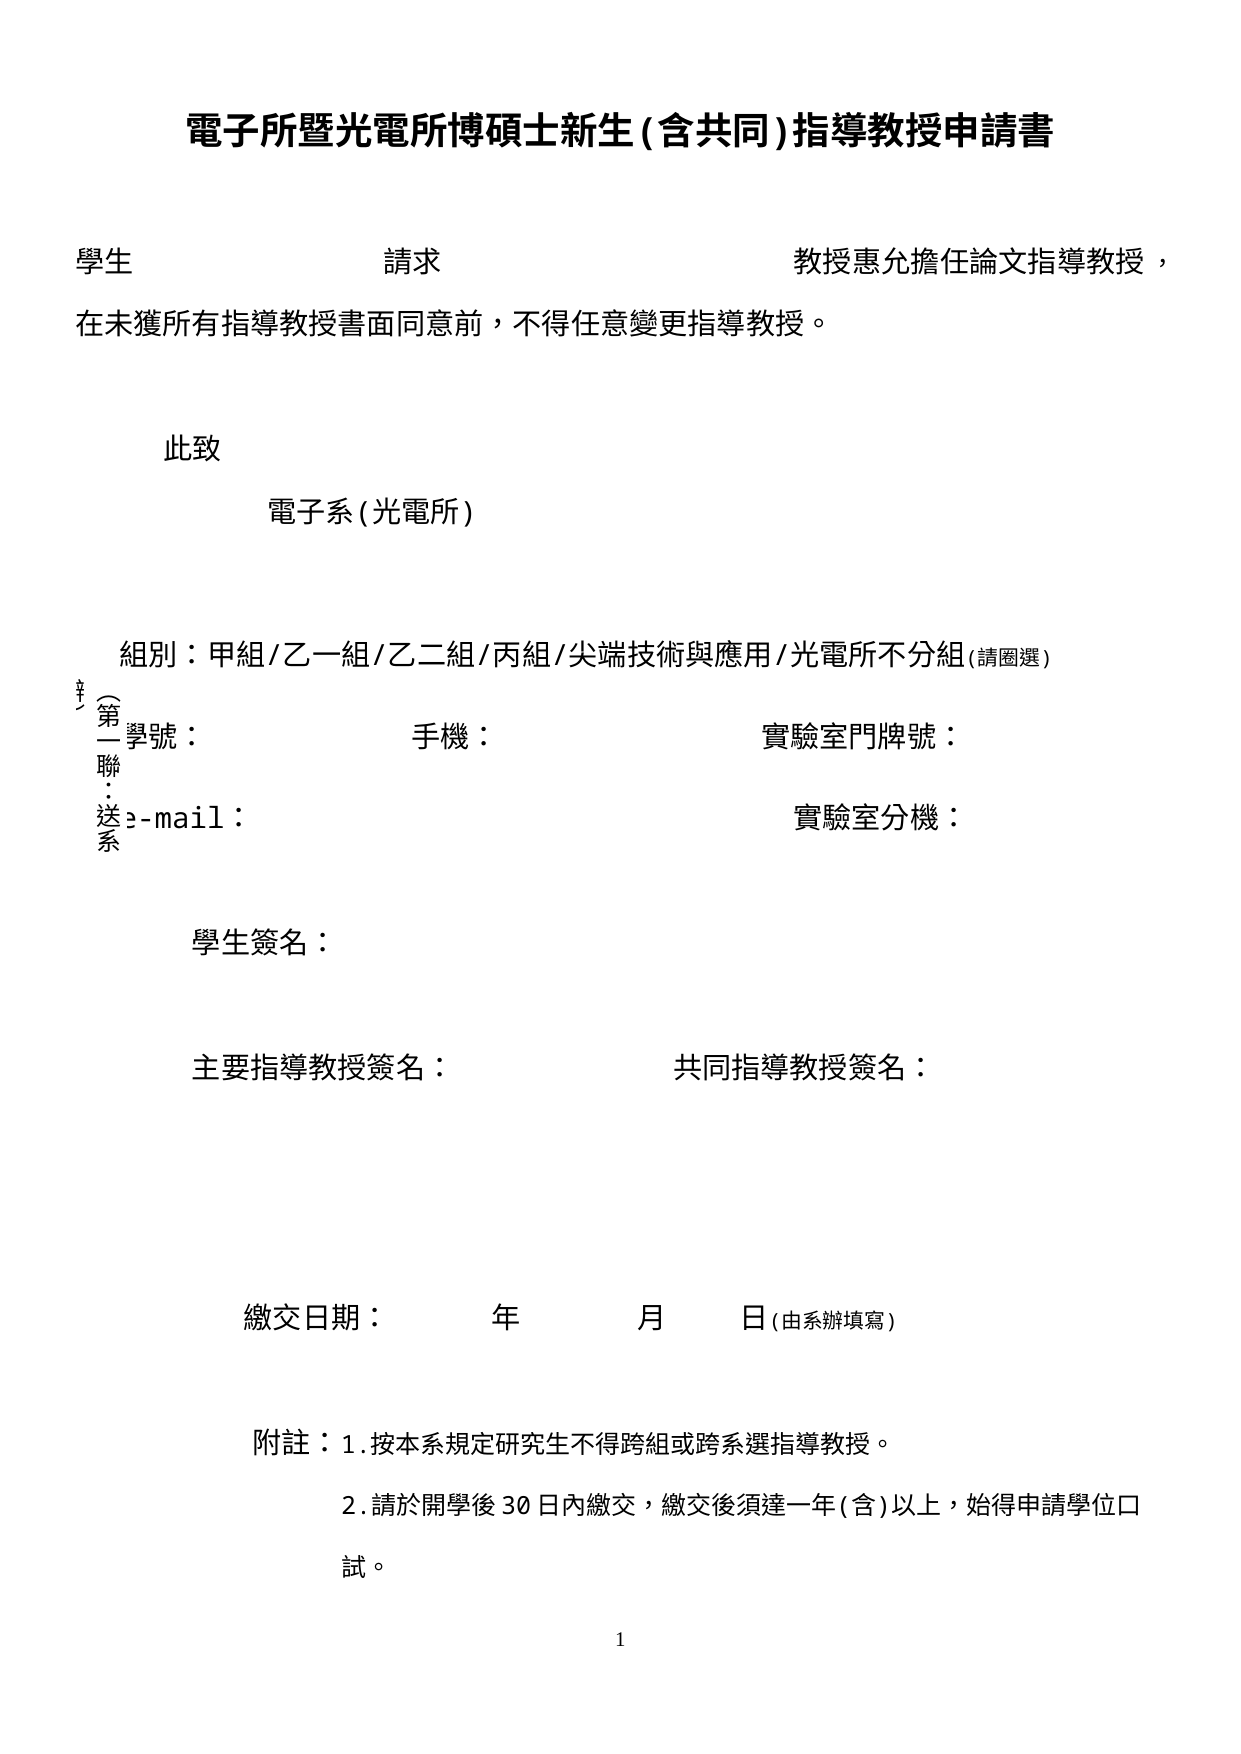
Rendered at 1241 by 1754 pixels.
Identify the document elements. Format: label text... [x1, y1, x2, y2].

text （第一聯：送系辦） [77, 678, 127, 878]
text 電子所暨光電所博碩士新生(含共同)指導教授申請書 [75, 101, 1165, 155]
text 主要指導教授簽名： 共同指導教授簽名： [75, 1024, 1165, 1087]
text 組別：甲組/乙一組/乙二組/丙組/尖端技術與應用/光電所不分組(請圈選) [119, 612, 1150, 674]
text 繳交日期： 年 月 日(由系辦填寫) [75, 1274, 1165, 1337]
text 此致 [75, 405, 1165, 468]
text 學生 請求 教授惠允擔任論文指導教授，在未獲所有指導教授書面同意前，不得任意變更指導教授。 [75, 218, 1150, 343]
text 學生簽名： [75, 899, 1165, 962]
text 附註： 1.按本系規定研究生不得跨組或跨系選指導教授。 [252, 1399, 1165, 1462]
text 電子系(光電所) [75, 468, 1165, 530]
text e-mail： 實驗室分機： [127, 774, 1150, 837]
text 學號： 手機： 實驗室門牌號： [127, 693, 1150, 755]
text 2.請於開學後30日內繳交，繳交後須達一年(含)以上，始得申請學位口試。 [341, 1462, 1165, 1587]
